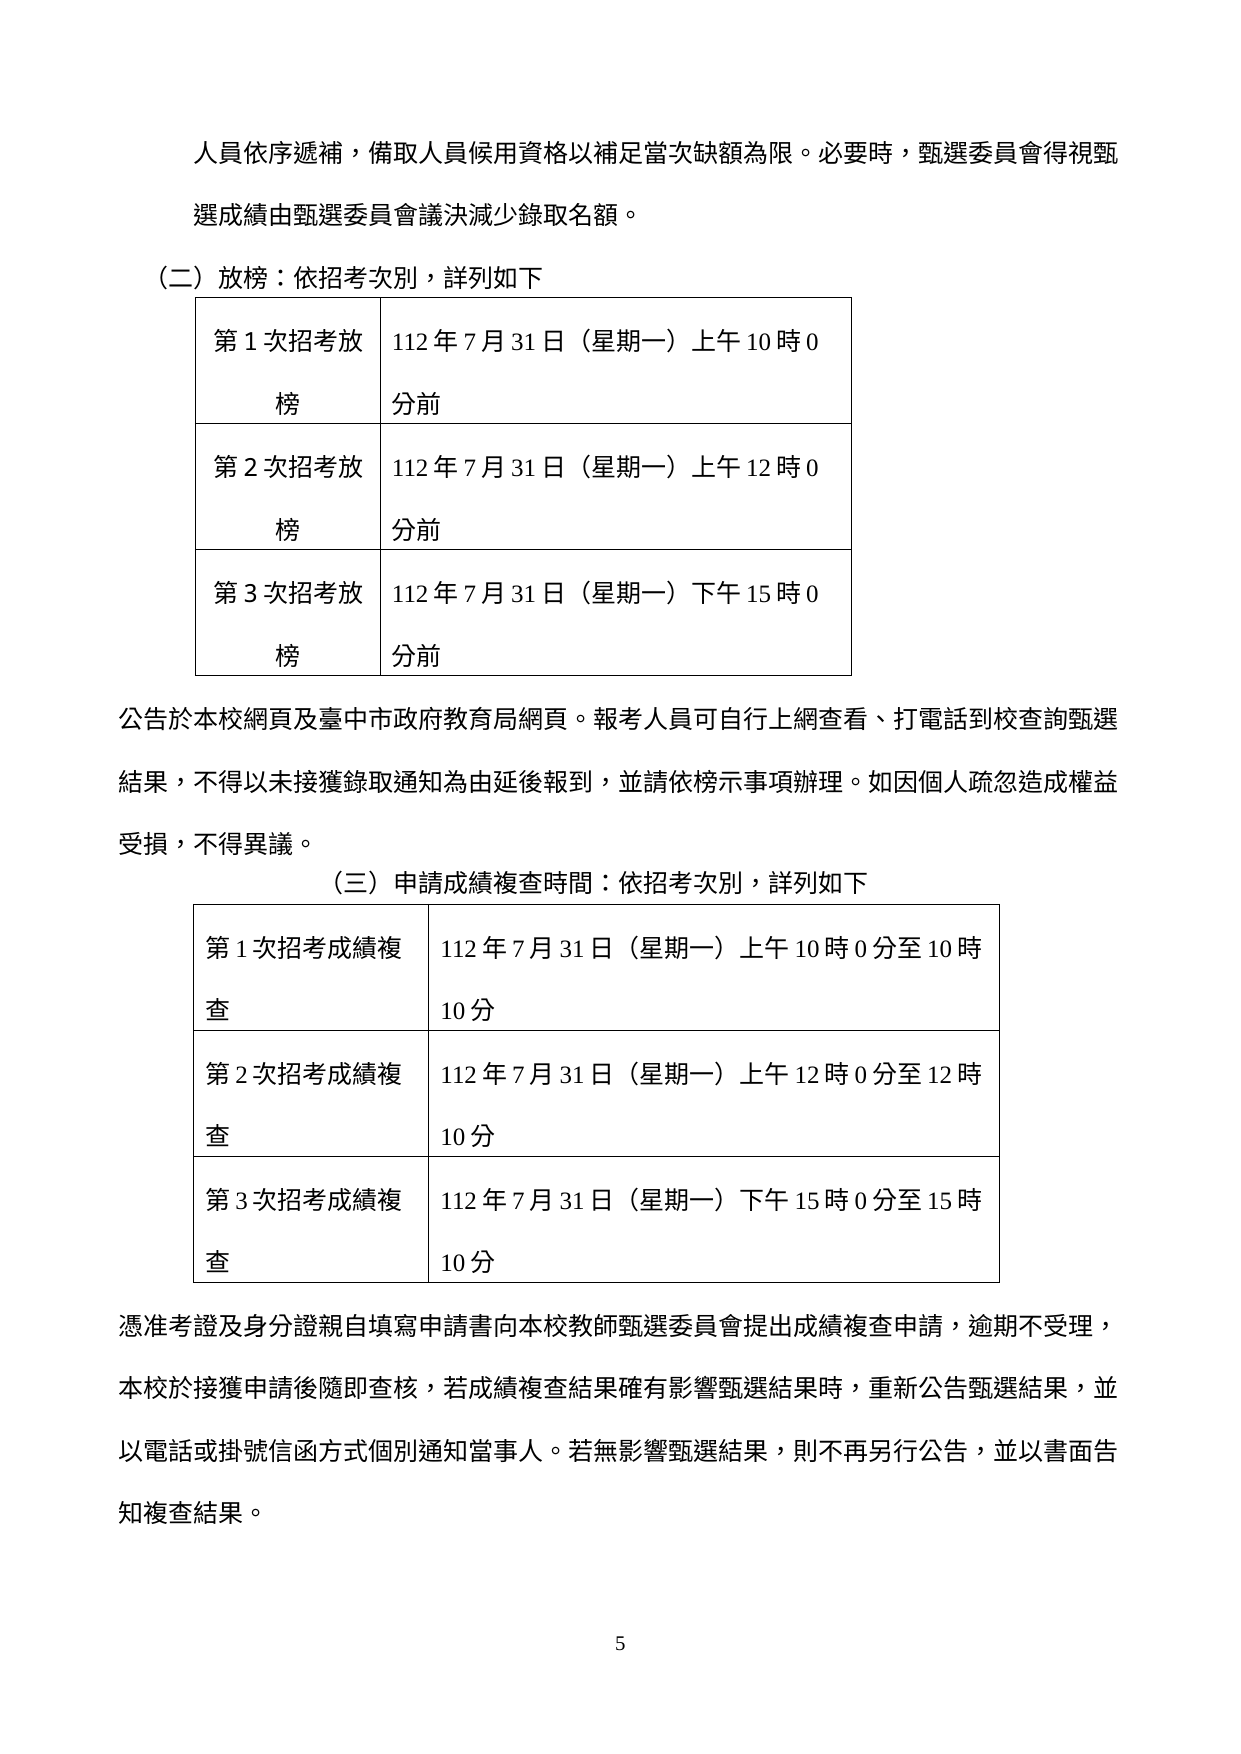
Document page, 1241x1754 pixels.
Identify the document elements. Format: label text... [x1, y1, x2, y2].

table_cell 第3次招考放榜 [196, 550, 380, 675]
text 人員依序遞補，備取人員候用資格以補足當次缺額為限。必要時，甄選委員會得視甄選成績由甄選委員會議決減少錄取名額。 [193, 110, 1122, 235]
text （三）申請成績複查時間：依招考次別，詳列如下 [318, 864, 1122, 900]
table_header 112年7月31日（星期一）上午10時0分前 [381, 298, 851, 423]
text 憑准考證及身分證親自填寫申請書向本校教師甄選委員會提出成績複查申請，逾期不受理，本校於接獲申請後隨即查核，若成績複查結果確有影響甄選結果時，重新公告甄選結果，並以電話或掛號信函方式個別通知當事人。若無影響甄選結果，則不再另行公告，並以書面告知複查結果。 [118, 1283, 1122, 1533]
text 公告於本校網頁及臺中市政府教育局網頁。報考人員可自行上網查看、打電話到校查詢甄選結果，不得以未接獲錄取通知為由延後報到，並請依榜示事項辦理。如因個人疏忽造成權益受損，不得異議。 [118, 676, 1122, 864]
table_cell 第2次招考放榜 [196, 424, 380, 549]
table_cell 第3次招考成績複查 [194, 1157, 428, 1282]
table_cell 112年7月31日（星期一）上午12時0分前 [381, 424, 851, 549]
table_cell 112年7月31日（星期一）下午15時0分至15時10分 [429, 1157, 999, 1282]
table_header 112年7月31日（星期一）上午10時0分至10時10分 [429, 905, 999, 1030]
table_cell 112年7月31日（星期一）上午12時0分至12時10分 [429, 1031, 999, 1156]
table_cell 112年7月31日（星期一）下午15時0分前 [381, 550, 851, 675]
text （二）放榜：依招考次別，詳列如下 [143, 235, 1122, 297]
table_header 第1次招考放榜 [196, 298, 380, 423]
table_header 第1次招考成績複查 [194, 905, 428, 1030]
table_cell 第2次招考成績複查 [194, 1031, 428, 1156]
